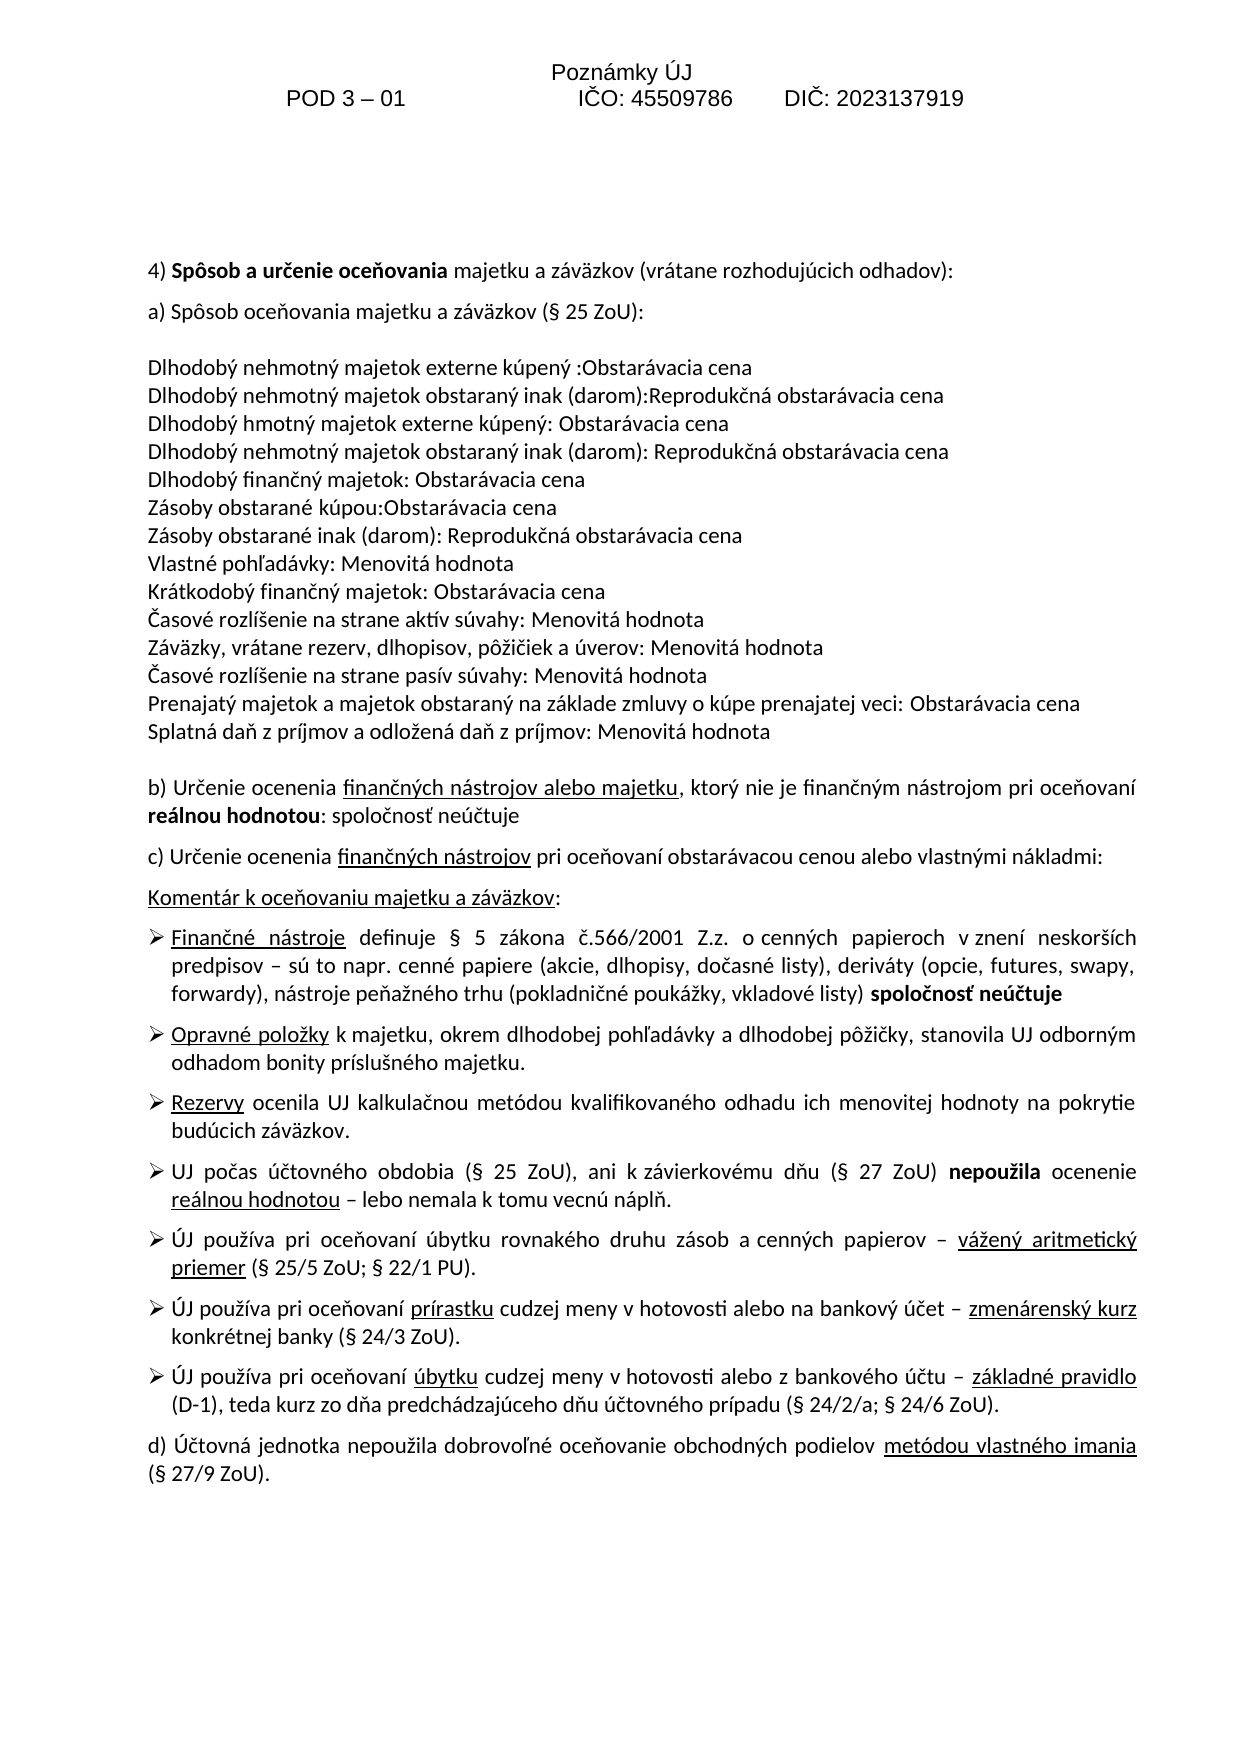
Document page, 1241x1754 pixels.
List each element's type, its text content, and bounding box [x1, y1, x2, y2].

text Krátkodobý finančný majetok: Obstarávacia cena [148, 577, 1137, 605]
text Zásoby obstarané kúpou:Obstarávacia cena [148, 493, 1137, 521]
text Dlhodobý nehmotný majetok obstaraný inak (darom):Reprodukčná obstarávacia cena [148, 381, 1137, 409]
text a) Spôsob oceňovania majetku a záväzkov (§ 25 ZoU): [148, 297, 1152, 325]
list ÚJ používa pri oceňovaní prírastku cudzej meny v hotovosti alebo na bankový účet – zmenárenský kurz konkrétnej banky (§ 24/3 ZoU). [148, 1294, 1137, 1350]
list ÚJ používa pri oceňovaní úbytku rovnakého druhu zásob a cenných papierov – vážený aritmetický priemer (§ 25/5 ZoU; § 22/1 PU). [148, 1225, 1137, 1281]
text d) Účtovná jednotka nepoužila dobrovoľné oceňovanie obchodných podielov metódou vlastného imania (§ 27/9 ZoU). [148, 1431, 1137, 1487]
text 4) Spôsob a určenie oceňovania majetku a záväzkov (vrátane rozhodujúcich odhadov): [148, 257, 1152, 285]
text Dlhodobý nehmotný majetok obstaraný inak (darom): Reprodukčná obstarávacia cena [148, 437, 1137, 465]
list Rezervy ocenila UJ kalkulačnou metódou kvalifikovaného odhadu ich menovitej hodnoty na pokrytie budúcich záväzkov. [148, 1088, 1137, 1144]
text Časové rozlíšenie na strane pasív súvahy: Menovitá hodnota [148, 661, 1137, 689]
text Komentár k oceňovaniu majetku a záväzkov: [148, 883, 1137, 911]
text Zásoby obstarané inak (darom): Reprodukčná obstarávacia cena [148, 521, 1137, 549]
list UJ počas účtovného obdobia (§ 25 ZoU), ani k závierkovému dňu (§ 27 ZoU) nepoužila ocenenie reálnou hodnotou – lebo nemala k tomu vecnú náplň. [148, 1157, 1137, 1213]
text Dlhodobý hmotný majetok externe kúpený: Obstarávacia cena [148, 409, 1137, 437]
text Splatná daň z príjmov a odložená daň z príjmov: Menovitá hodnota [148, 717, 1137, 746]
text c) Určenie ocenenia finančných nástrojov pri oceňovaní obstarávacou cenou alebo vlastnými nákladmi: [148, 842, 1137, 870]
text Prenajatý majetok a majetok obstaraný na základe zmluvy o kúpe prenajatej veci: Obstarávacia cena [148, 689, 1137, 717]
text Záväzky, vrátane rezerv, dlhopisov, pôžičiek a úverov: Menovitá hodnota [148, 633, 1137, 661]
text b) Určenie ocenenia finančných nástrojov alebo majetku, ktorý nie je finančným nástrojom pri oceňovaní reálnou hodnotou: spoločnosť neúčtuje [148, 773, 1137, 829]
text Dlhodobý finančný majetok: Obstarávacia cena [148, 465, 1137, 493]
list Finančné nástroje definuje § 5 zákona č.566/2001 Z.z. o cenných papieroch v znení neskorších predpisov – sú to napr. cenné papiere (akcie, dlhopisy, dočasné listy), deriváty (opcie, futures, swapy, forwardy), nástroje peňažného trhu (pokladničné poukážky, vkladové listy) spoločnosť neúčtuje [148, 923, 1137, 1007]
text Dlhodobý nehmotný majetok externe kúpený :Obstarávacia cena [148, 353, 1137, 381]
text Vlastné pohľadávky: Menovitá hodnota [148, 549, 1137, 577]
list ÚJ používa pri oceňovaní úbytku cudzej meny v hotovosti alebo z bankového účtu – základné pravidlo (D-1), teda kurz zo dňa predchádzajúceho dňu účtovného prípadu (§ 24/2/a; § 24/6 ZoU). [148, 1362, 1137, 1418]
text Časové rozlíšenie na strane aktív súvahy: Menovitá hodnota [148, 605, 1137, 633]
list Opravné položky k majetku, okrem dlhodobej pohľadávky a dlhodobej pôžičky, stanovila UJ odborným odhadom bonity príslušného majetku. [148, 1020, 1137, 1076]
